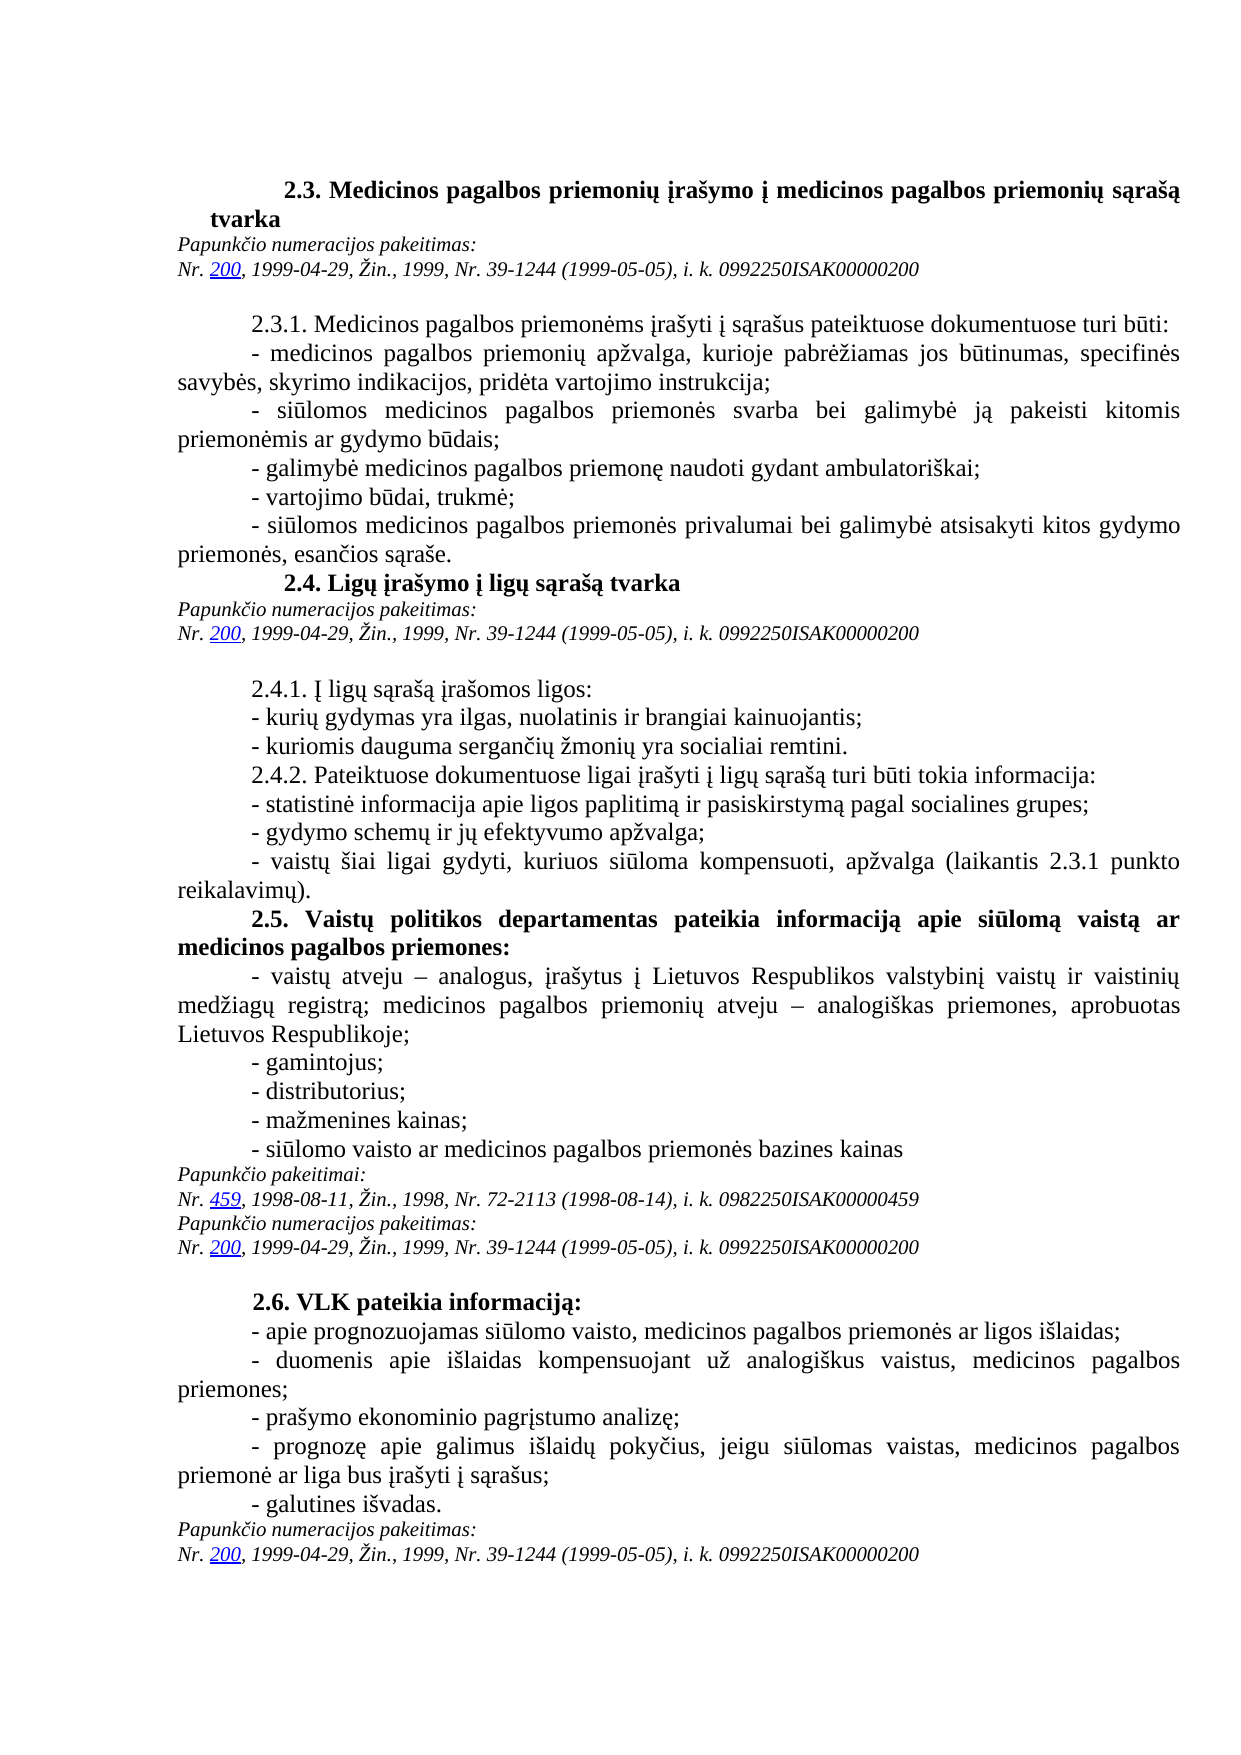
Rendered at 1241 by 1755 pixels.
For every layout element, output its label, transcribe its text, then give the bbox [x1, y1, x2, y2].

text 2.4.2. Pateiktuose dokumentuose ligai įrašyti į ligų sąrašą turi būti tokia informacija: [177, 760, 1181, 789]
text - distributorius; [177, 1076, 1181, 1105]
text - gamintojus; [177, 1047, 1181, 1076]
text - prašymo ekonominio pagrįstumo analizę; [177, 1402, 1181, 1431]
text - mažmenines kainas; [177, 1105, 1181, 1134]
text - kurių gydymas yra ilgas, nuolatinis ir brangiai kainuojantis; [177, 702, 1181, 731]
text Papunkčio numeracijos pakeitimas: [177, 232, 1181, 256]
text Nr. 459, 1998-08-11, Žin., 1998, Nr. 72-2113 (1998-08-14), i. k. 0982250ISAK00000459 [177, 1186, 1181, 1211]
text - vaistų atveju – analogus, įrašytus į Lietuvos Respublikos valstybinį vaistų ir vaistinių medžiagų registrą; medicinos pagalbos priemonių atveju – analogiškas priemones, aprobuotas Lietuvos Respublikoje; [177, 961, 1181, 1047]
text - statistinė informacija apie ligos paplitimą ir pasiskirstymą pagal socialines grupes; [177, 789, 1181, 817]
text 2.4.1. Į ligų sąrašą įrašomos ligos: [177, 674, 1181, 702]
text Papunkčio numeracijos pakeitimas: [177, 597, 1181, 621]
text Papunkčio numeracijos pakeitimas: [177, 1211, 1181, 1234]
text Nr. 200, 1999-04-29, Žin., 1999, Nr. 39-1244 (1999-05-05), i. k. 0992250ISAK00000200 [177, 621, 1181, 645]
text - galimybė medicinos pagalbos priemonę naudoti gydant ambulatoriškai; [177, 453, 1181, 482]
text 2.4. Ligų įrašymo į ligų sąrašą tvarka [210, 568, 1181, 597]
text Nr. 200, 1999-04-29, Žin., 1999, Nr. 39-1244 (1999-05-05), i. k. 0992250ISAK00000200 [177, 256, 1181, 281]
text Nr. 200, 1999-04-29, Žin., 1999, Nr. 39-1244 (1999-05-05), i. k. 0992250ISAK00000200 [177, 1541, 1181, 1566]
text - vartojimo būdai, trukmė; [177, 482, 1181, 511]
text - gydymo schemų ir jų efektyvumo apžvalga; [177, 817, 1181, 846]
text Papunkčio numeracijos pakeitimas: [177, 1517, 1181, 1541]
text - vaistų šiai ligai gydyti, kuriuos siūloma kompensuoti, apžvalga (laikantis 2.3.1 punkto reikalavimų). [177, 846, 1181, 904]
text - kuriomis dauguma sergančių žmonių yra socialiai remtini. [177, 731, 1181, 760]
text 2.3. Medicinos pagalbos priemonių įrašymo į medicinos pagalbos priemonių sąrašą tvarka [210, 175, 1181, 232]
text - medicinos pagalbos priemonių apžvalga, kurioje pabrėžiamas jos būtinumas, specifinės savybės, skyrimo indikacijos, pridėta vartojimo instrukcija; [177, 338, 1181, 396]
text 2.3.1. Medicinos pagalbos priemonėms įrašyti į sąrašus pateiktuose dokumentuose turi būti: [177, 309, 1181, 338]
text - duomenis apie išlaidas kompensuojant už analogiškus vaistus, medicinos pagalbos priemones; [177, 1345, 1181, 1402]
text - galutines išvadas. [177, 1489, 1181, 1517]
text - apie prognozuojamas siūlomo vaisto, medicinos pagalbos priemonės ar ligos išlaidas; [177, 1316, 1181, 1345]
text - siūlomos medicinos pagalbos priemonės privalumai bei galimybė atsisakyti kitos gydymo priemonės, esančios sąraše. [177, 511, 1181, 568]
text - prognozę apie galimus išlaidų pokyčius, jeigu siūlomas vaistas, medicinos pagalbos priemonė ar liga bus įrašyti į sąrašus; [177, 1431, 1181, 1489]
text Papunkčio pakeitimai: [177, 1162, 1181, 1186]
text - siūlomo vaisto ar medicinos pagalbos priemonės bazines kainas [177, 1134, 1181, 1162]
text 2.6. VLK pateikia informaciją: [210, 1287, 1181, 1316]
text - siūlomos medicinos pagalbos priemonės svarba bei galimybė ją pakeisti kitomis priemonėmis ar gydymo būdais; [177, 396, 1181, 453]
text Nr. 200, 1999-04-29, Žin., 1999, Nr. 39-1244 (1999-05-05), i. k. 0992250ISAK00000200 [177, 1234, 1181, 1259]
text 2.5. Vaistų politikos departamentas pateikia informaciją apie siūlomą vaistą ar medicinos pagalbos priemones: [177, 904, 1181, 961]
